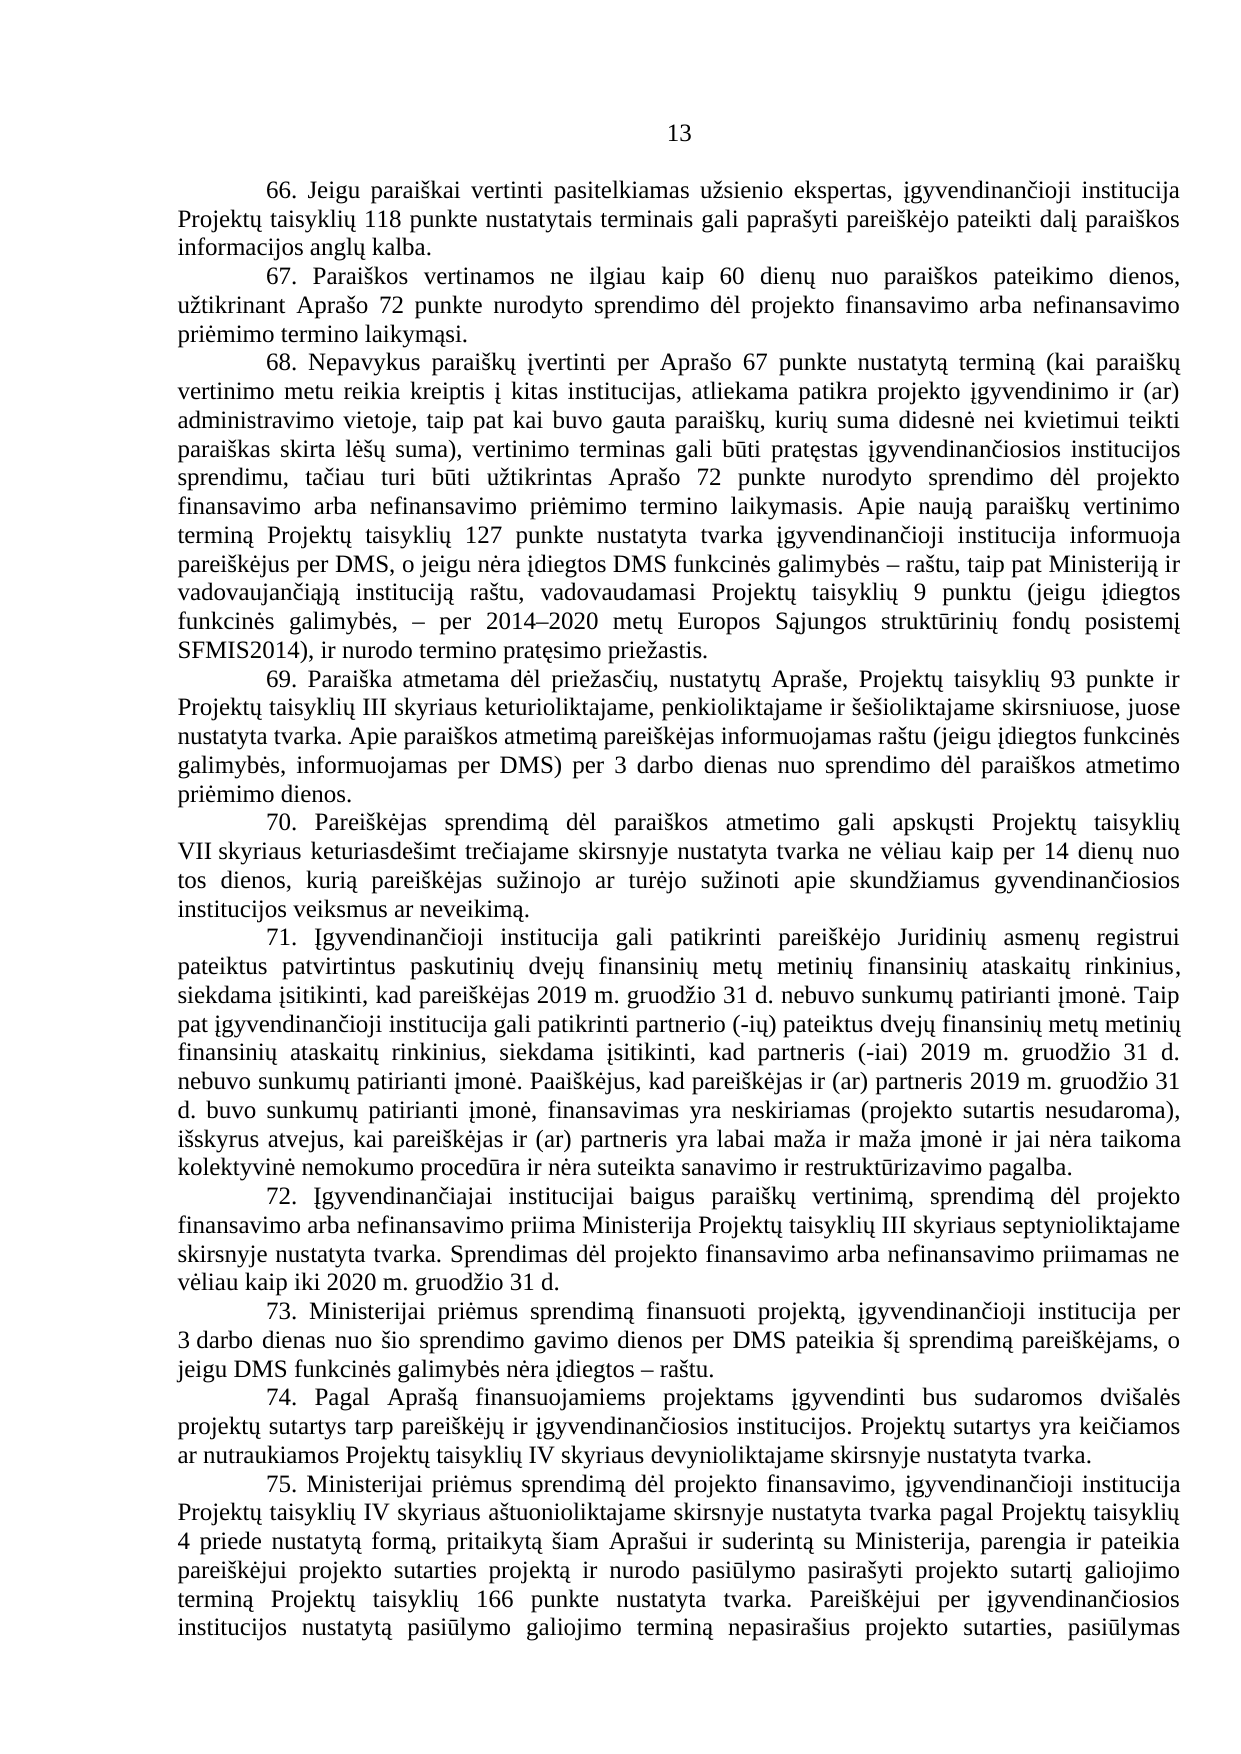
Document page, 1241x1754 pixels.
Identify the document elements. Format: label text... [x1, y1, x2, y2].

text 67. Paraiškos vertinamos ne ilgiau kaip 60 dienų nuo paraiškos pateikimo dienos, užtikrinant Aprašo 72 punkte nurodyto sprendimo dėl projekto finansavimo arba nefinansavimo priėmimo termino laikymąsi. [177, 261, 1181, 347]
text 66. Jeigu paraiškai vertinti pasitelkiamas užsienio ekspertas, įgyvendinančioji institucija Projektų taisyklių 118 punkte nustatytais terminais gali paprašyti pareiškėjo pateikti dalį paraiškos informacijos anglų kalba. [177, 175, 1181, 261]
text 69. Paraiška atmetama dėl priežasčių, nustatytų Apraše, Projektų taisyklių 93 punkte ir Projektų taisyklių III skyriaus keturioliktajame, penkioliktajame ir šešioliktajame skirsniuose, juose nustatyta tvarka. Apie paraiškos atmetimą pareiškėjas informuojamas raštu (jeigu įdiegtos funkcinės galimybės, informuojamas per DMS) per 3 darbo dienas nuo sprendimo dėl paraiškos atmetimo priėmimo dienos. [177, 664, 1181, 807]
text 68. Nepavykus paraiškų įvertinti per Aprašo 67 punkte nustatytą terminą (kai paraiškų vertinimo metu reikia kreiptis į kitas institucijas, atliekama patikra projekto įgyvendinimo ir (ar) administravimo vietoje, taip pat kai buvo gauta paraiškų, kurių suma didesnė nei kvietimui teikti paraiškas skirta lėšų suma), vertinimo terminas gali būti pratęstas įgyvendinančiosios institucijos sprendimu, tačiau turi būti užtikrintas Aprašo 72 punkte nurodyto sprendimo dėl projekto finansavimo arba nefinansavimo priėmimo termino laikymasis. Apie naują paraiškų vertinimo terminą Projektų taisyklių 127 punkte nustatyta tvarka įgyvendinančioji institucija informuoja pareiškėjus per DMS, o jeigu nėra įdiegtos DMS funkcinės galimybės – raštu, taip pat Ministeriją ir vadovaujančiąją instituciją raštu, vadovaudamasi Projektų taisyklių 9 punktu (jeigu įdiegtos funkcinės galimybės, – per 2014–2020 metų Europos Sąjungos struktūrinių fondų posistemį SFMIS2014), ir nurodo termino pratęsimo priežastis. [177, 347, 1181, 664]
text 75. Ministerijai priėmus sprendimą dėl projekto finansavimo, įgyvendinančioji institucija Projektų taisyklių IV skyriaus aštuonioliktajame skirsnyje nustatyta tvarka pagal Projektų taisyklių 4 priede nustatytą formą, pritaikytą šiam Aprašui ir suderintą su Ministerija, parengia ir pateikia pareiškėjui projekto sutarties projektą ir nurodo pasiūlymo pasirašyti projekto sutartį galiojimo terminą Projektų taisyklių 166 punkte nustatyta tvarka. Pareiškėjui per įgyvendinančiosios institucijos nustatytą pasiūlymo galiojimo terminą nepasirašius projekto sutarties, pasiūlymas [177, 1469, 1181, 1641]
text 73. Ministerijai priėmus sprendimą finansuoti projektą, įgyvendinančioji institucija per 3 darbo dienas nuo šio sprendimo gavimo dienos per DMS pateikia šį sprendimą pareiškėjams, o jeigu DMS funkcinės galimybės nėra įdiegtos – raštu. [177, 1296, 1181, 1382]
text 71. Įgyvendinančioji institucija gali patikrinti pareiškėjo Juridinių asmenų registrui pateiktus patvirtintus paskutinių dvejų finansinių metų metinių finansinių ataskaitų rinkinius, siekdama įsitikinti, kad pareiškėjas 2019 m. gruodžio 31 d. nebuvo sunkumų patirianti įmonė. Taip pat įgyvendinančioji institucija gali patikrinti partnerio (-ių) pateiktus dvejų finansinių metų metinių finansinių ataskaitų rinkinius, siekdama įsitikinti, kad partneris (-iai) 2019 m. gruodžio 31 d. nebuvo sunkumų patirianti įmonė. Paaiškėjus, kad pareiškėjas ir (ar) partneris 2019 m. gruodžio 31 d. buvo sunkumų patirianti įmonė, finansavimas yra neskiriamas (projekto sutartis nesudaroma), išskyrus atvejus, kai pareiškėjas ir (ar) partneris yra labai maža ir maža įmonė ir jai nėra taikoma kolektyvinė nemokumo procedūra ir nėra suteikta sanavimo ir restruktūrizavimo pagalba. [177, 922, 1181, 1181]
text 72. Įgyvendinančiajai institucijai baigus paraiškų vertinimą, sprendimą dėl projekto finansavimo arba nefinansavimo priima Ministerija Projektų taisyklių III skyriaus septynioliktajame skirsnyje nustatyta tvarka. Sprendimas dėl projekto finansavimo arba nefinansavimo priimamas ne vėliau kaip iki 2020 m. gruodžio 31 d. [177, 1181, 1181, 1296]
text 70. Pareiškėjas sprendimą dėl paraiškos atmetimo gali apskųsti Projektų taisyklių VII skyriaus keturiasdešimt trečiajame skirsnyje nustatyta tvarka ne vėliau kaip per 14 dienų nuo tos dienos, kurią pareiškėjas sužinojo ar turėjo sužinoti apie skundžiamus gyvendinančiosios institucijos veiksmus ar neveikimą. [177, 807, 1181, 922]
text 74. Pagal Aprašą finansuojamiems projektams įgyvendinti bus sudaromos dvišalės projektų sutartys tarp pareiškėjų ir įgyvendinančiosios institucijos. Projektų sutartys yra keičiamos ar nutraukiamos Projektų taisyklių IV skyriaus devynioliktajame skirsnyje nustatyta tvarka. [177, 1382, 1181, 1469]
